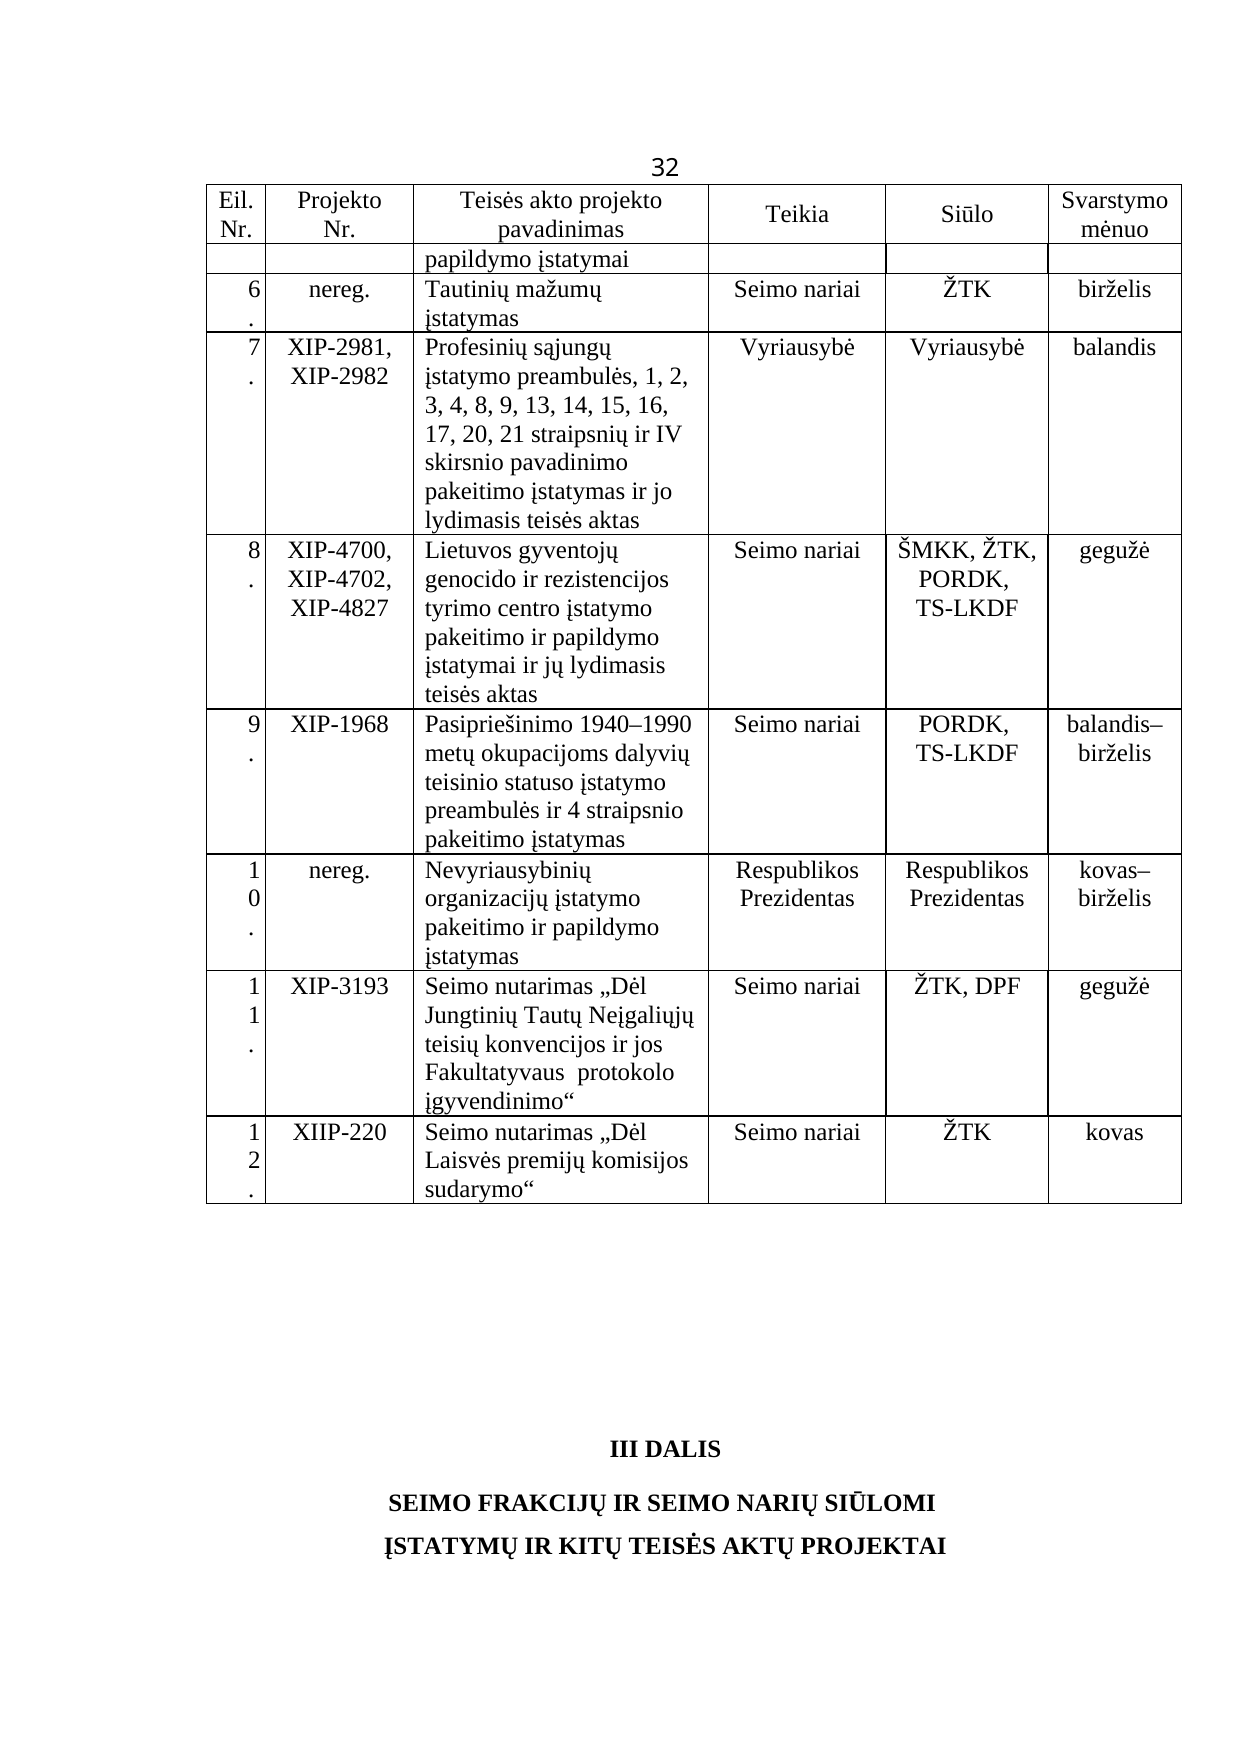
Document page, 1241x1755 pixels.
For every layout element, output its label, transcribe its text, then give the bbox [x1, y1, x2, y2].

table_cell [266, 244, 413, 273]
table_cell balandis– birželis [1049, 710, 1181, 853]
table_cell [207, 535, 265, 708]
table_cell Seimo nariai [709, 535, 885, 708]
table_cell kovas [1049, 1117, 1181, 1203]
table_cell gegužė [1049, 535, 1181, 708]
table_cell Pasipriešinimo 1940–1990 metų okupacijoms dalyvių teisinio statuso įstatymo preambulės ir 4 straipsnio pakeitimo įstatymas [414, 710, 708, 853]
table_cell Tautinių mažumų įstatymas [414, 274, 708, 331]
table_cell Seimo nariai [709, 274, 885, 331]
table_cell Seimo nariai [709, 971, 885, 1115]
table_cell [207, 244, 265, 273]
table_cell XIP-3193 [266, 971, 413, 1115]
table_cell gegužė [1049, 971, 1181, 1115]
table_cell balandis [1049, 333, 1181, 534]
table_cell XIP-4700, XIP-4702, XIP-4827 [266, 535, 413, 708]
table_cell Seimo nutarimas „Dėl Laisvės premijų komisijos sudarymo“ [414, 1117, 708, 1203]
table_cell Vyriausybė [886, 333, 1048, 534]
table_cell kovas– birželis [1049, 855, 1181, 970]
table_cell Profesinių sąjungų įstatymo preambulės, 1, 2, 3, 4, 8, 9, 13, 14, 15, 16, 17, 20, 21 straipsnių ir IV skirsnio pavadinimo pakeitimo įstatymas ir jo lydimasis teisės aktas [414, 333, 708, 534]
table_cell Nevyriausybinių organizacijų įstatymo pakeitimo ir papildymo įstatymas [414, 855, 708, 970]
table_cell ŽTK [886, 274, 1048, 331]
table_cell ŽTK, DPF [887, 971, 1047, 1115]
table_cell nereg. [266, 855, 413, 970]
table_cell Vyriausybė [709, 333, 885, 534]
table_cell [207, 971, 265, 1115]
table_cell XIIP-220 [266, 1117, 413, 1203]
table_cell XIP-2981, XIP-2982 [266, 333, 413, 534]
table_header Siūlo [886, 185, 1048, 243]
table_cell PORDK, TS-LKDF [887, 710, 1047, 853]
table_cell papildymo įstatymai [414, 244, 708, 273]
table_header Svarstymo mėnuo [1049, 185, 1181, 243]
table_cell Lietuvos gyventojų genocido ir rezistencijos tyrimo centro įstatymo pakeitimo ir papildymo įstatymai ir jų lydimasis teisės aktas [414, 535, 708, 708]
table_cell nereg. [266, 274, 413, 331]
table_cell Seimo nariai [709, 710, 885, 853]
table_cell [709, 244, 885, 273]
table_cell Respublikos Prezidentas [709, 855, 885, 970]
subtitle ĮSTATYMŲ IR KITŲ TEISĖS AKTŲ PROJEKTAI [210, 1531, 1120, 1559]
text III DALIS [210, 1434, 1120, 1463]
text SEIMO FRAKCIJŲ IR SEIMO NARIŲ SIŪLOMI [210, 1488, 1120, 1516]
table_cell [207, 710, 265, 853]
table_cell ŠMKK, ŽTK, PORDK, TS-LKDF [887, 535, 1047, 708]
table_header Projekto Nr. [266, 185, 413, 243]
table_cell [207, 274, 265, 331]
table_cell birželis [1049, 274, 1181, 331]
table_cell [207, 333, 265, 534]
table_header Teisės akto projekto pavadinimas [414, 185, 708, 243]
table_cell [887, 244, 1047, 273]
table_cell [207, 855, 265, 970]
table_header Eil. Nr. [207, 185, 265, 243]
table_header Teikia [709, 185, 885, 243]
table_cell XIP-1968 [266, 710, 413, 853]
table_cell Seimo nutarimas „Dėl Jungtinių Tautų Neįgaliųjų teisių konvencijos ir jos Fakultatyvaus protokolo įgyvendinimo“ [414, 971, 708, 1115]
table_cell [1049, 244, 1181, 273]
table_cell ŽTK [886, 1117, 1048, 1203]
table_cell [207, 1117, 265, 1203]
table_cell Seimo nariai [709, 1117, 885, 1203]
table_cell Respublikos Prezidentas [886, 855, 1048, 970]
